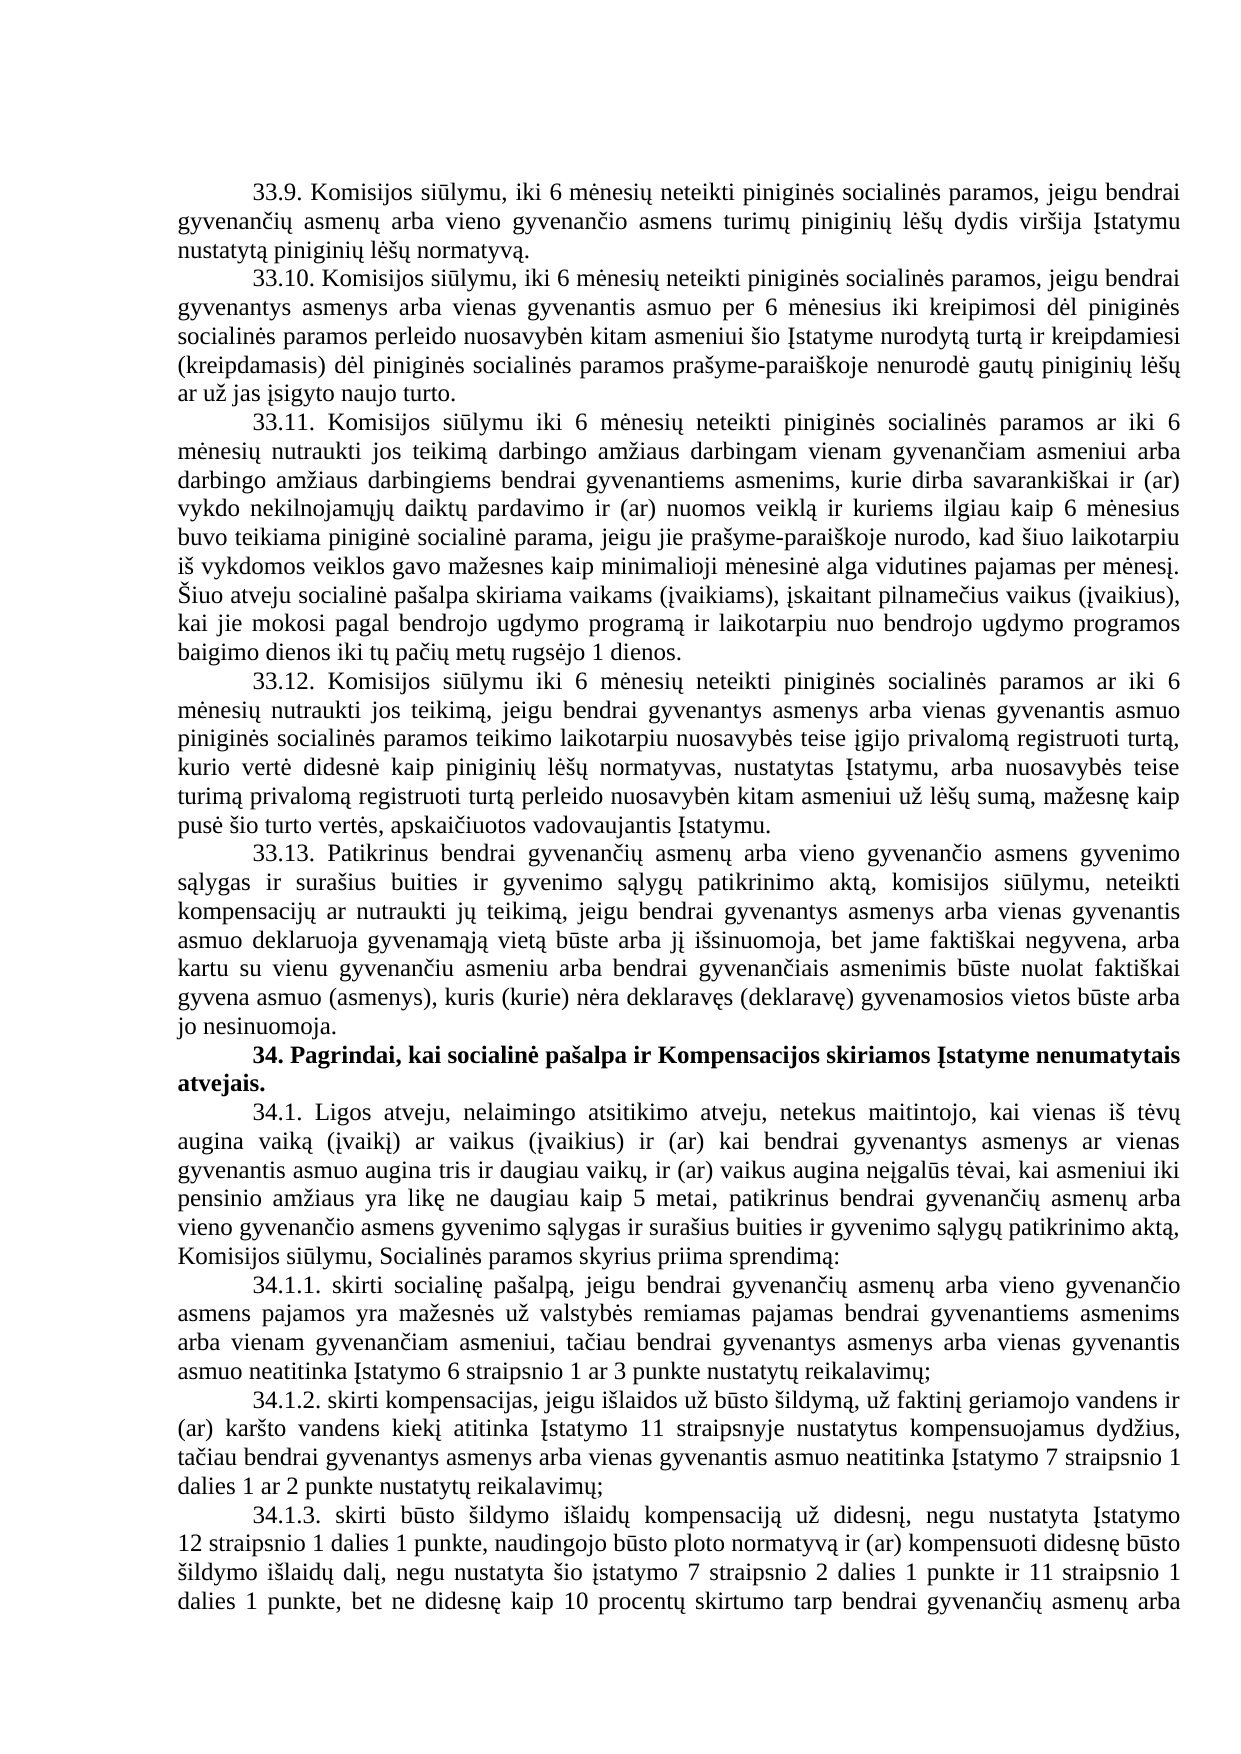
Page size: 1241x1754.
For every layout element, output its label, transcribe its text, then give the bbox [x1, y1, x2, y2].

text 34.1.3. skirti būsto šildymo išlaidų kompensaciją už didesnį, negu nustatyta Įstatymo 12 straipsnio 1 dalies 1 punkte, naudingojo būsto ploto normatyvą ir (ar) kompensuoti didesnę būsto šildymo išlaidų dalį, negu nustatyta šio įstatymo 7 straipsnio 2 dalies 1 punkte ir 11 straipsnio 1 dalies 1 punkte, bet ne didesnę kaip 10 procentų skirtumo tarp bendrai gyvenančių asmenų arba [177, 1500, 1181, 1615]
text 33.9. Komisijos siūlymu, iki 6 mėnesių neteikti piniginės socialinės paramos, jeigu bendrai gyvenančių asmenų arba vieno gyvenančio asmens turimų piniginių lėšų dydis viršija Įstatymu nustatytą piniginių lėšų normatyvą. [177, 177, 1181, 263]
text 34.1. Ligos atveju, nelaimingo atsitikimo atveju, netekus maitintojo, kai vienas iš tėvų augina vaiką (įvaikį) ar vaikus (įvaikius) ir (ar) kai bendrai gyvenantys asmenys ar vienas gyvenantis asmuo augina tris ir daugiau vaikų, ir (ar) vaikus augina neįgalūs tėvai, kai asmeniui iki pensinio amžiaus yra likę ne daugiau kaip 5 metai, patikrinus bendrai gyvenančių asmenų arba vieno gyvenančio asmens gyvenimo sąlygas ir surašius buities ir gyvenimo sąlygų patikrinimo aktą, Komisijos siūlymu, Socialinės paramos skyrius priima sprendimą: [177, 1097, 1181, 1270]
text 33.13. Patikrinus bendrai gyvenančių asmenų arba vieno gyvenančio asmens gyvenimo sąlygas ir surašius buities ir gyvenimo sąlygų patikrinimo aktą, komisijos siūlymu, neteikti kompensacijų ar nutraukti jų teikimą, jeigu bendrai gyvenantys asmenys arba vienas gyvenantis asmuo deklaruoja gyvenamąją vietą būste arba jį išsinuomoja, bet jame faktiškai negyvena, arba kartu su vienu gyvenančiu asmeniu arba bendrai gyvenančiais asmenimis būste nuolat faktiškai gyvena asmuo (asmenys), kuris (kurie) nėra deklaravęs (deklaravę) gyvenamosios vietos būste arba jo nesinuomoja. [177, 838, 1181, 1040]
text 33.10. Komisijos siūlymu, iki 6 mėnesių neteikti piniginės socialinės paramos, jeigu bendrai gyvenantys asmenys arba vienas gyvenantis asmuo per 6 mėnesius iki kreipimosi dėl piniginės socialinės paramos perleido nuosavybėn kitam asmeniui šio Įstatyme nurodytą turtą ir kreipdamiesi (kreipdamasis) dėl piniginės socialinės paramos prašyme-paraiškoje nenurodė gautų piniginių lėšų ar už jas įsigyto naujo turto. [177, 263, 1181, 407]
text 33.11. Komisijos siūlymu iki 6 mėnesių neteikti piniginės socialinės paramos ar iki 6 mėnesių nutraukti jos teikimą darbingo amžiaus darbingam vienam gyvenančiam asmeniui arba darbingo amžiaus darbingiems bendrai gyvenantiems asmenims, kurie dirba savarankiškai ir (ar) vykdo nekilnojamųjų daiktų pardavimo ir (ar) nuomos veiklą ir kuriems ilgiau kaip 6 mėnesius buvo teikiama piniginė socialinė parama, jeigu jie prašyme-paraiškoje nurodo, kad šiuo laikotarpiu iš vykdomos veiklos gavo mažesnes kaip minimalioji mėnesinė alga vidutines pajamas per mėnesį. Šiuo atveju socialinė pašalpa skiriama vaikams (įvaikiams), įskaitant pilnamečius vaikus (įvaikius), kai jie mokosi pagal bendrojo ugdymo programą ir laikotarpiu nuo bendrojo ugdymo programos baigimo dienos iki tų pačių metų rugsėjo 1 dienos. [177, 407, 1181, 666]
text 33.12. Komisijos siūlymu iki 6 mėnesių neteikti piniginės socialinės paramos ar iki 6 mėnesių nutraukti jos teikimą, jeigu bendrai gyvenantys asmenys arba vienas gyvenantis asmuo piniginės socialinės paramos teikimo laikotarpiu nuosavybės teise įgijo privalomą registruoti turtą, kurio vertė didesnė kaip piniginių lėšų normatyvas, nustatytas Įstatymu, arba nuosavybės teise turimą privalomą registruoti turtą perleido nuosavybėn kitam asmeniui už lėšų sumą, mažesnę kaip pusė šio turto vertės, apskaičiuotos vadovaujantis Įstatymu. [177, 666, 1181, 838]
text 34.1.1. skirti socialinę pašalpą, jeigu bendrai gyvenančių asmenų arba vieno gyvenančio asmens pajamos yra mažesnės už valstybės remiamas pajamas bendrai gyvenantiems asmenims arba vienam gyvenančiam asmeniui, tačiau bendrai gyvenantys asmenys arba vienas gyvenantis asmuo neatitinka Įstatymo 6 straipsnio 1 ar 3 punkte nustatytų reikalavimų; [177, 1270, 1181, 1385]
text 34. Pagrindai, kai socialinė pašalpa ir Kompensacijos skiriamos Įstatyme nenumatytais atvejais. [177, 1040, 1181, 1097]
text 34.1.2. skirti kompensacijas, jeigu išlaidos už būsto šildymą, už faktinį geriamojo vandens ir (ar) karšto vandens kiekį atitinka Įstatymo 11 straipsnyje nustatytus kompensuojamus dydžius, tačiau bendrai gyvenantys asmenys arba vienas gyvenantis asmuo neatitinka Įstatymo 7 straipsnio 1 dalies 1 ar 2 punkte nustatytų reikalavimų; [177, 1385, 1181, 1500]
